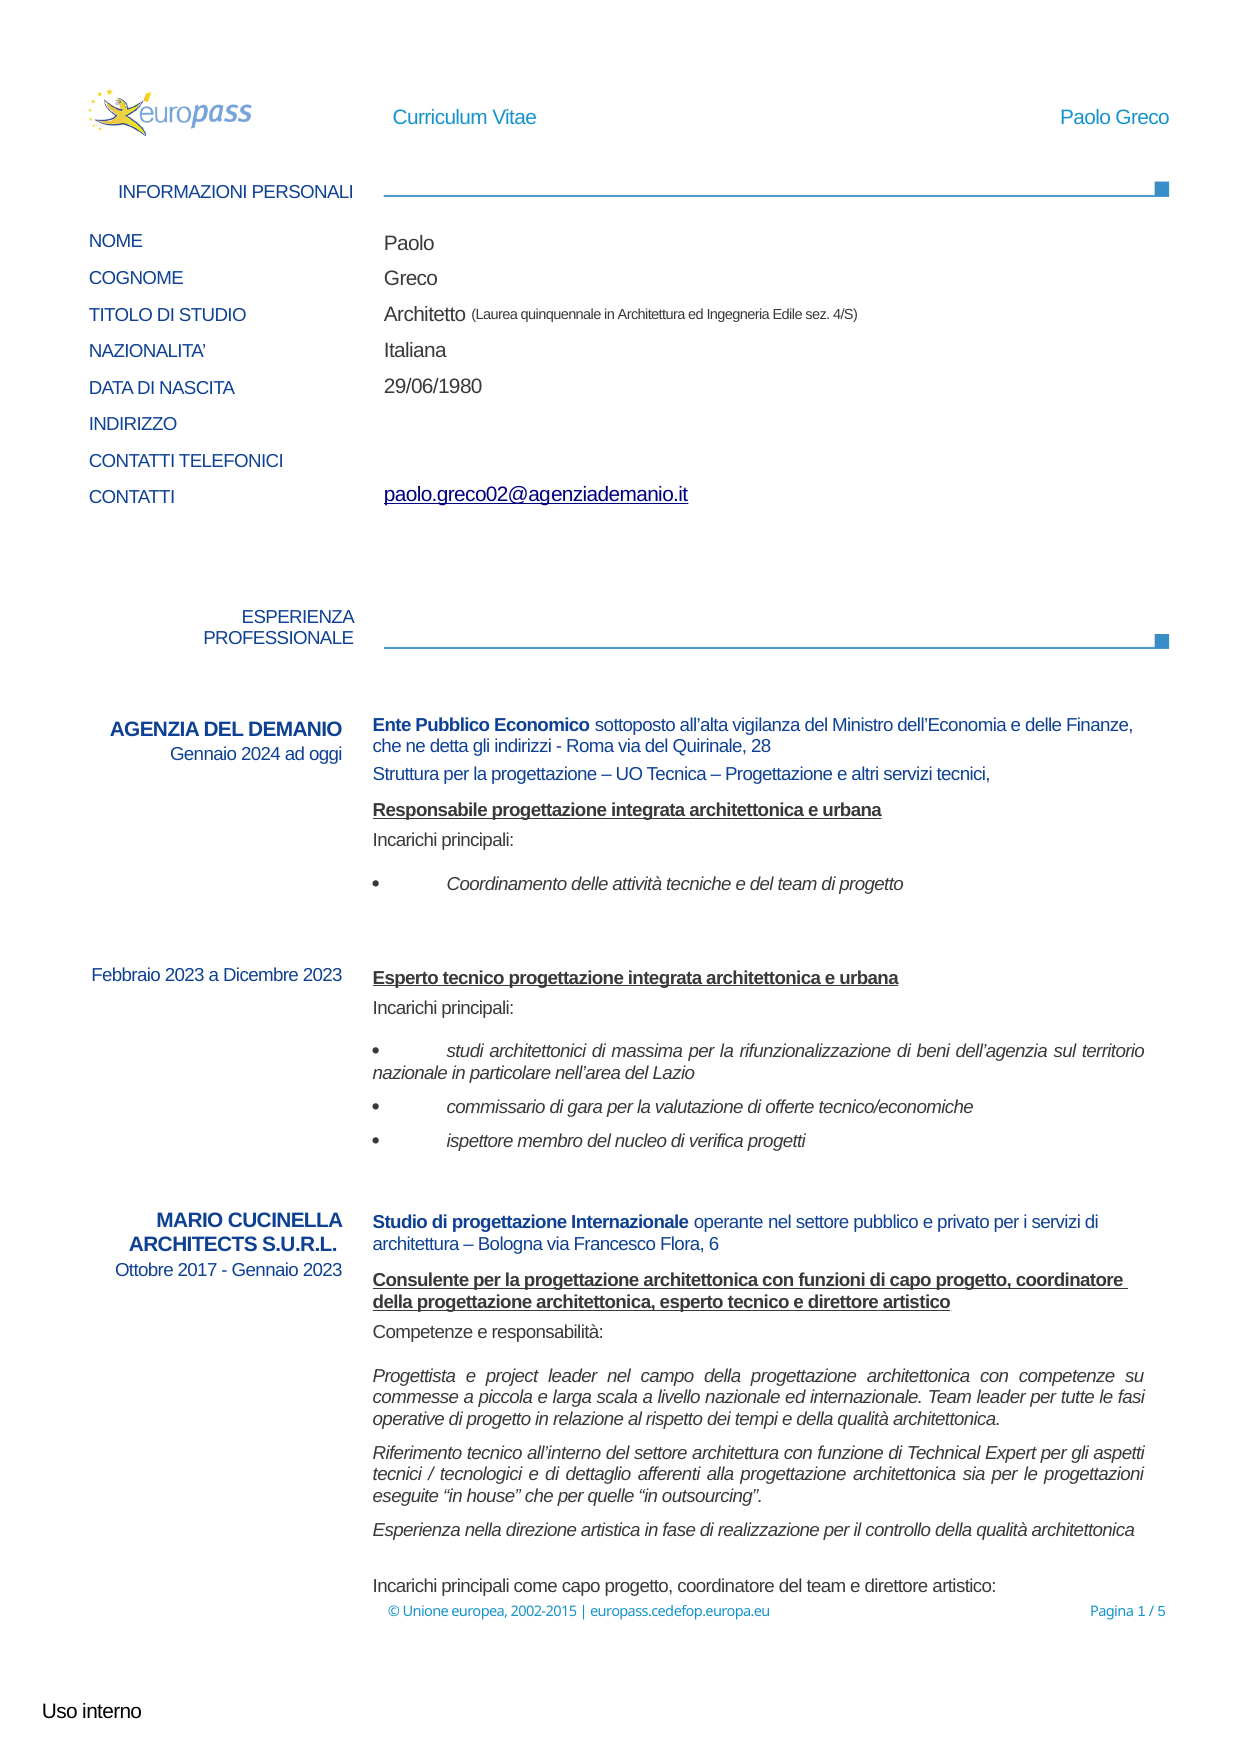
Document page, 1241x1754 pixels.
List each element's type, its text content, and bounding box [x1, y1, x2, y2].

table_header [384, 600, 1169, 646]
table_cell [1165, 1263, 1170, 1321]
table_cell [384, 410, 1169, 446]
table_cell [1165, 997, 1170, 1205]
table_header ESPERIENZA PROFESSIONALE [89, 600, 384, 649]
table_header Ente Pubblico Economico sottoposto all’alta vigilanza del Ministro dell’Economia e delle Finanze, che ne detta gli indirizzi - Roma via del Quirinale, 28 Struttura per la progettazione – UO Tecnica – Progettazione e altri servizi tecnici, [373, 714, 1165, 793]
table_cell [1165, 793, 1170, 829]
table_cell paolo.greco02@agenziademanio.it [384, 482, 1169, 517]
table_cell [1165, 1321, 1170, 1596]
table_cell [1165, 829, 1170, 961]
table_cell Competenze e responsabilità: Progettista e project leader nel campo della progettazione architettonica con competenze su commesse a piccola e larga scala a livello nazionale ed internazionale. Team leader per tutte le fasi operative di progetto in relazione al rispetto dei tempi e della qualità architettonica. Riferimento tecnico all’interno del settore architettura con funzione di Technical Expert per gli aspetti tecnici / tecnologici e di dettaglio afferenti alla progettazione architettonica sia per le progettazioni eseguite “in house” che per quelle “in outsourcing”. Esperienza nella direzione artistica in fase di realizzazione per il controllo della qualità architettonica Incarichi principali come capo progetto, coordinatore del team e direttore artistico: Nuovo Headquarter Unipol Sai – Edificio per Uffici - Milano Edificio residenziale e uso misto Piazza Navigatori - Roma Nuovo rettorato dell’università di Roma 3 - Roma Incarichi principali come progettista architettonico: Intervento residenziale, commerciale ed uffici “Sei Milano” lotto R1 - Milano Riqualificazione del palazzo storico, Peccioli - Pisa Edificio per le poste e telecomunicazioni, Algeri - Algeria Edificio residenziale, commerciale ed uffici, Tirana – Albania Nuovo centro di sviluppo e produzione automobilistica Ferrari - Modena Riqualificazione complesso Ospedaliero di Villa Erbosa – Bologna [373, 1321, 1165, 1596]
table_cell Consulente per la progettazione architettonica con funzioni di capo progetto, coordinatore della progettazione architettonica, esperto tecnico e direttore artistico [373, 1263, 1165, 1321]
table_cell Esperto tecnico progettazione integrata architettonica e urbana [373, 961, 1165, 997]
table_cell [89, 207, 1169, 230]
table_cell Febbraio 2023 a Dicembre 2023 [89, 961, 372, 1205]
table_cell Incarichi principali: Coordinamento delle attività tecniche e del team di progetto [373, 829, 1165, 961]
table_cell [1165, 961, 1170, 997]
table_cell Nome cognome titolo di studio nazionalita’ Data di nascita Indirizzo Contatti telefonici Contatti [89, 230, 384, 578]
table_cell [1165, 1205, 1170, 1263]
table_cell Responsabile progettazione integrata architettonica e urbana [373, 793, 1165, 829]
table_cell Paolo Greco Architetto (Laurea quinquennale in Architettura ed Ingegneria Edile sez. 4/S) Italiana [384, 230, 1169, 374]
table_cell Incarichi principali: studi architettonici di massima per la rifunzionalizzazione di beni dell’agenzia sul territorio nazionale in particolare nell’area del Lazio commissario di gara per la valutazione di offerte tecnico/economiche ispettore membro del nucleo di verifica progetti [373, 997, 1165, 1205]
table_cell 29/06/1980 [384, 374, 1169, 410]
table_header [1165, 714, 1170, 793]
table_cell [384, 446, 1169, 482]
table_cell MARIO CUCINELLA ARCHITECTS S.U.R.L. Ottobre 2017 - Gennaio 2023 [89, 1205, 372, 1596]
table_header AGENZIA DEL DEMANIO Gennaio 2024 ad oggi [89, 714, 372, 961]
table_cell Studio di progettazione Internazionale operante nel settore pubblico e privato per i servizi di architettura – Bologna via Francesco Flora, 6 [373, 1205, 1165, 1263]
table_cell [384, 517, 1169, 578]
table_header [384, 197, 1169, 207]
table_header [384, 171, 1169, 194]
table_header INFORMAZIONI PERSONALI [89, 171, 384, 207]
